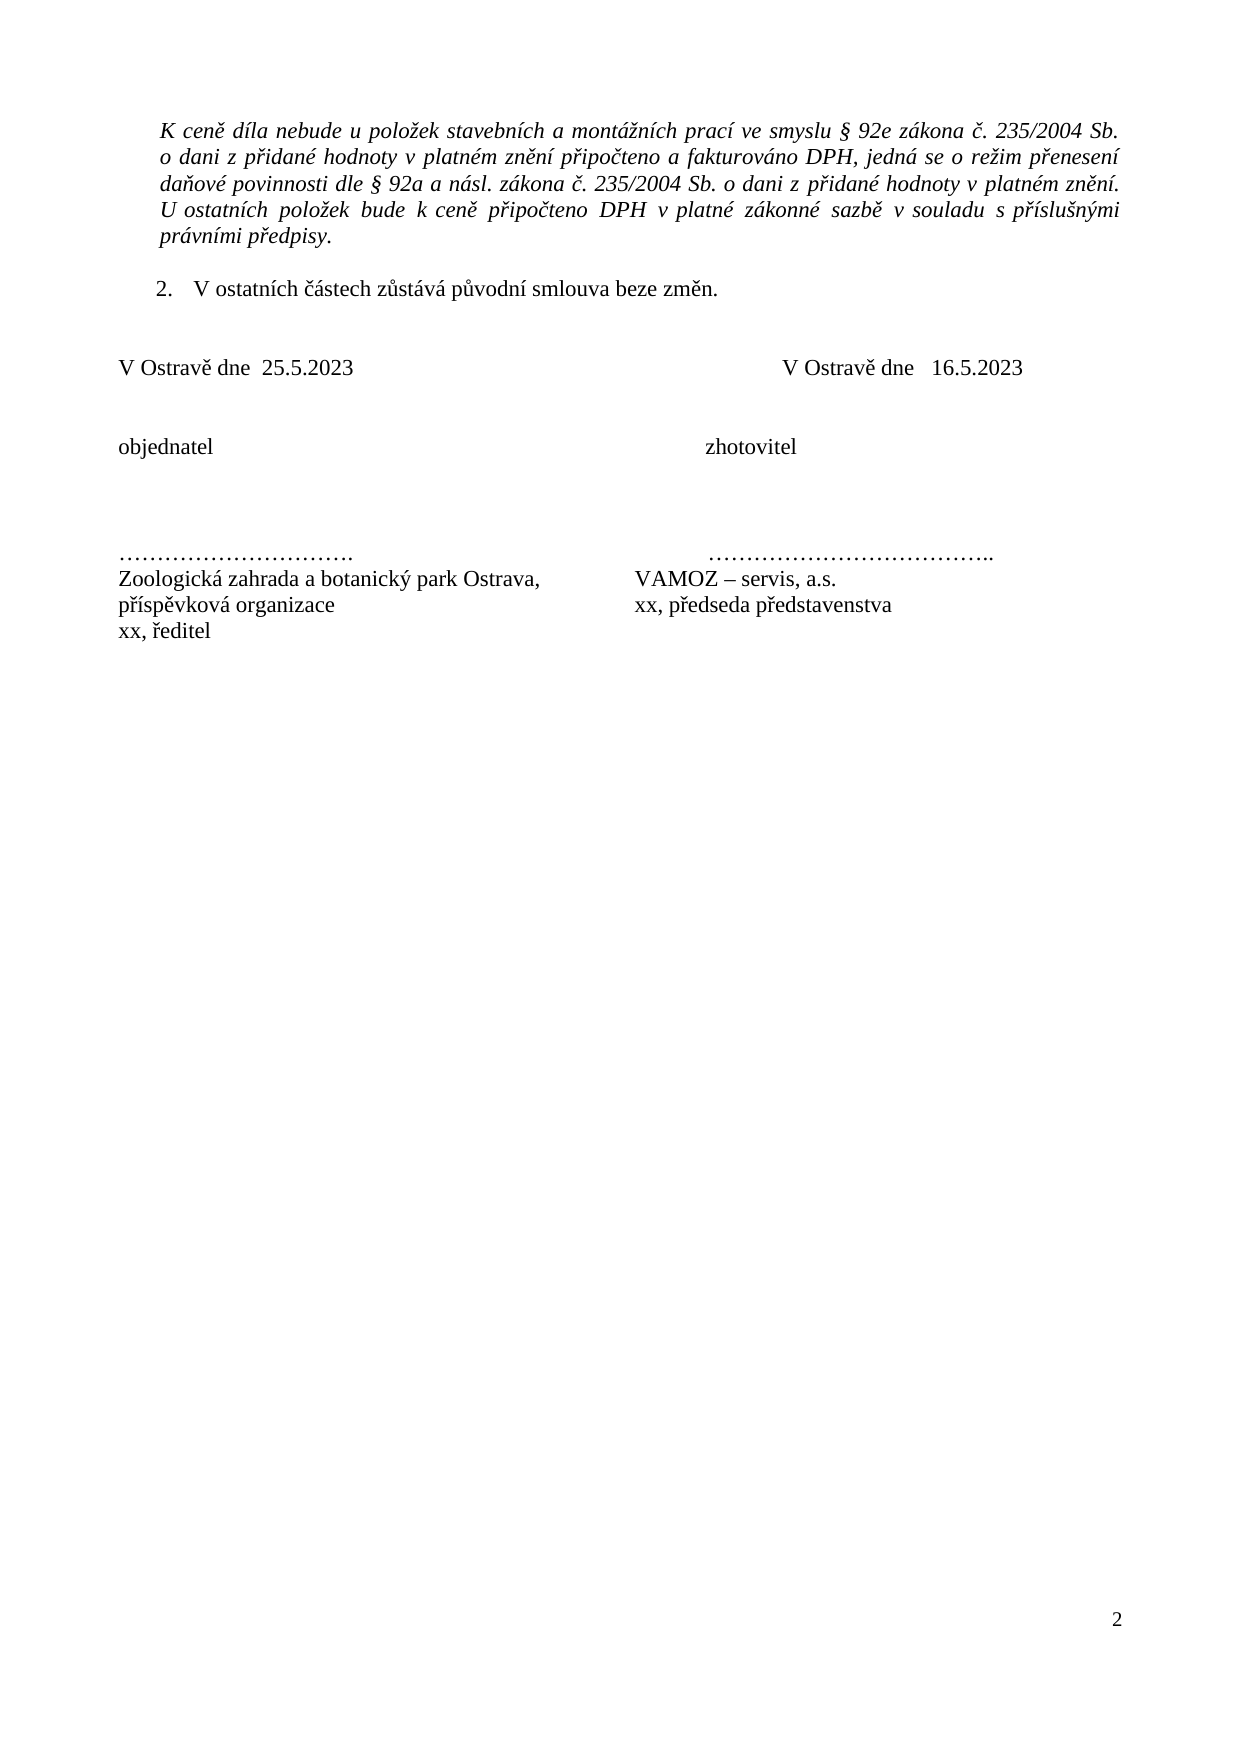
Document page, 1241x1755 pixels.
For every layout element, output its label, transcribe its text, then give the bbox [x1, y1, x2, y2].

text K ceně díla nebude u položek stavebních a montážních prací ve smyslu § 92e zákona č. 235/2004 Sb. o dani z přidané hodnoty v platném znění připočteno a fakturováno DPH, jedná se o režim přenesení daňové povinnosti dle § 92a a násl. zákona č. 235/2004 Sb. o dani z přidané hodnoty v platném znění. U ostatních položek bude k ceně připočteno DPH v platné zákonné sazbě v souladu s příslušnými právními předpisy. [159, 117, 1122, 249]
text V Ostravě dne 25.5.2023 V Ostravě dne 16.5.2023 [118, 354, 1122, 380]
text xx, ředitel [118, 618, 1122, 644]
text Zoologická zahrada a botanický park Ostrava, VAMOZ – servis, a.s. [118, 565, 1122, 591]
text příspěvková organizace xx, předseda představenstva [118, 591, 1122, 618]
text …………………………. ……………………………….. [118, 538, 1122, 565]
list V ostatních částech zůstává původní smlouva beze změn. [156, 275, 1122, 301]
text objednatel zhotovitel [118, 433, 1122, 459]
